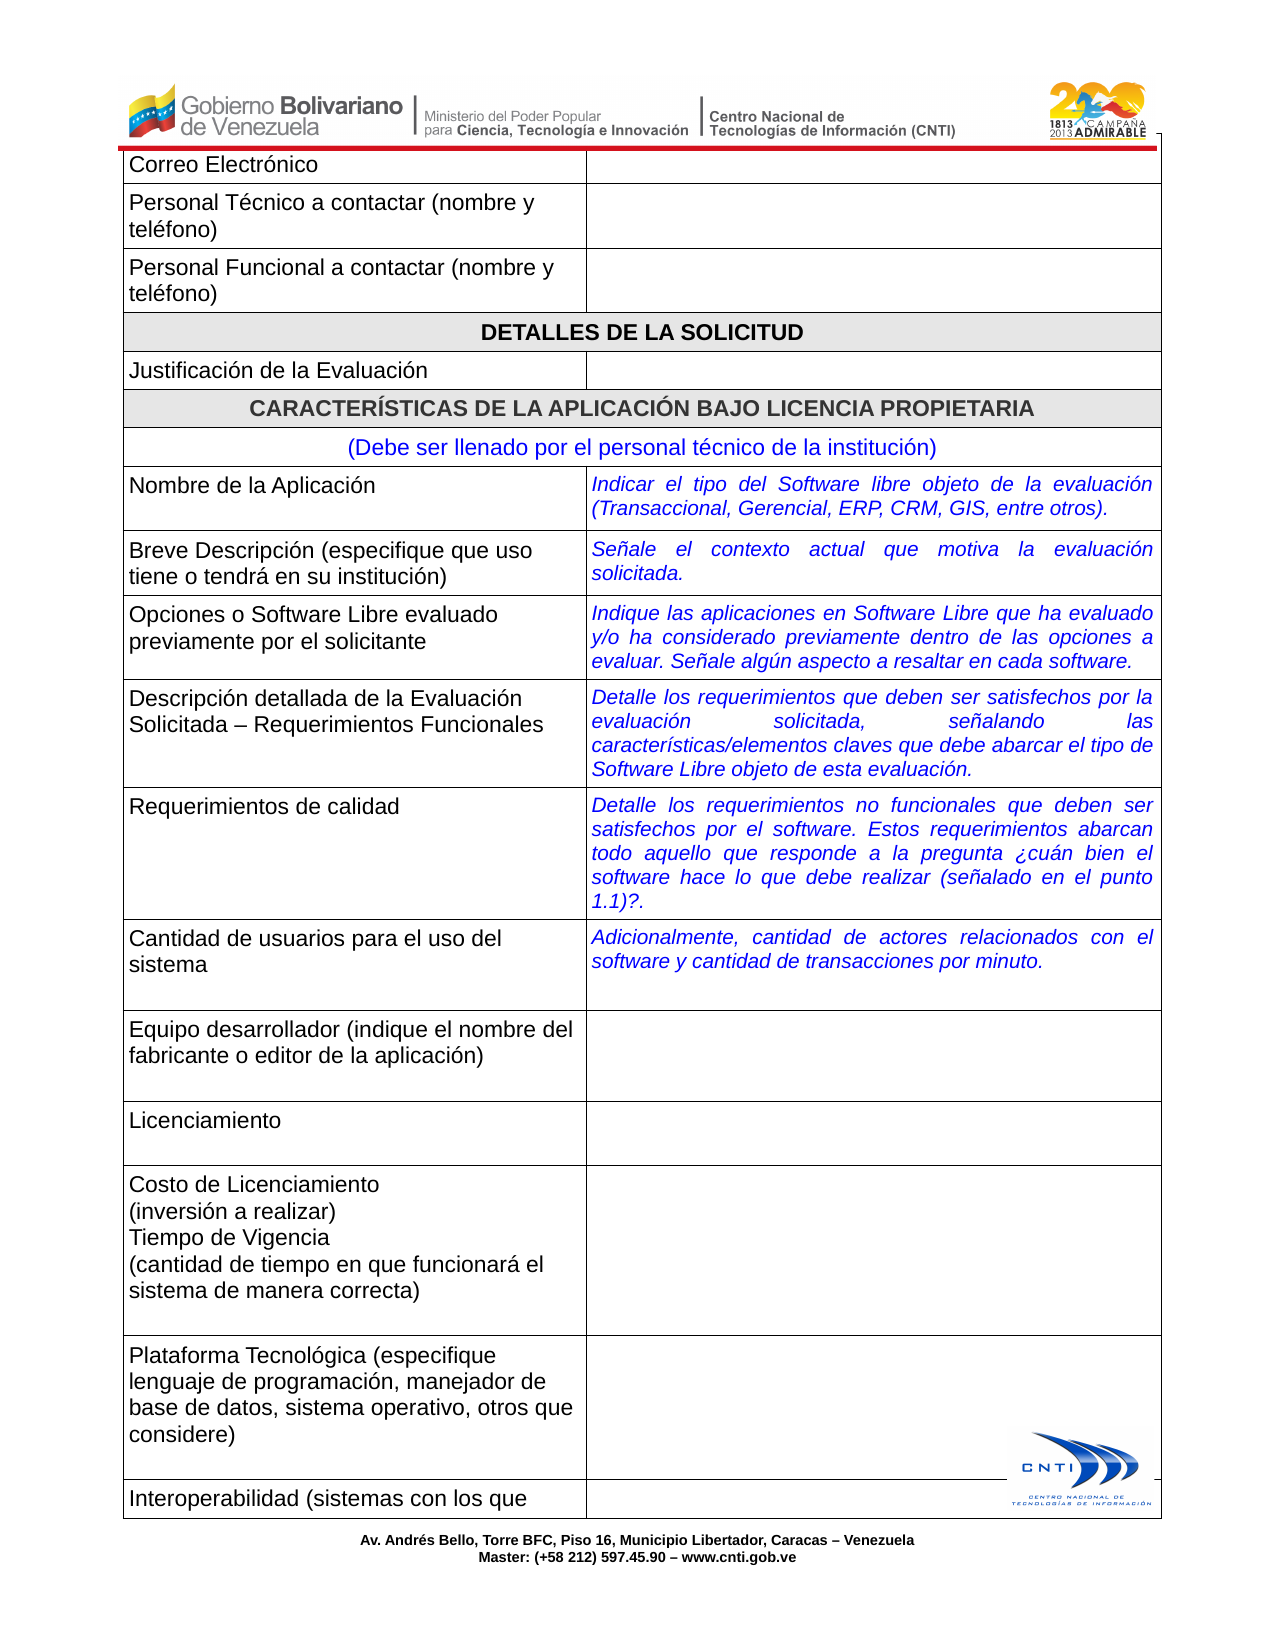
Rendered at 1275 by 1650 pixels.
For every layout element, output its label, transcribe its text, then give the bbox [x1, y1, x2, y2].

table_cell CARACTERÍSTICAS DE LA APLICACIÓN BAJO LICENCIA PROPIETARIA [124, 390, 1161, 427]
table_cell Justificación de la Evaluación [124, 352, 586, 389]
table_cell [587, 134, 1161, 183]
table_cell Requerimientos de calidad [124, 788, 586, 918]
table_cell [587, 352, 1161, 389]
table_cell Indicar el tipo del Software libre objeto de la evaluación (Transaccional, Gerencial, ERP, CRM, GIS, entre otros). [587, 467, 1161, 530]
table_cell [587, 249, 1161, 312]
table_cell Señale el contexto actual que motiva la evaluación solicitada. [587, 531, 1161, 595]
table_cell Nombre de la Aplicación [124, 467, 586, 530]
table_cell Indique las aplicaciones en Software Libre que ha evaluado y/o ha considerado previamente dentro de las opciones a evaluar. Señale algún aspecto a resaltar en cada software. [587, 596, 1161, 679]
table_cell [587, 1336, 1161, 1479]
table_cell [587, 1480, 1161, 1517]
table_cell Descripción detallada de la Evaluación Solicitada – Requerimientos Funcionales [124, 680, 586, 787]
table_cell [587, 1011, 1161, 1101]
table_cell Personal Técnico a contactar (nombre y teléfono) [124, 184, 586, 248]
table_cell Correo Electrónico [124, 151, 586, 183]
table_cell Costo de Licenciamiento (inversión a realizar) Tiempo de Vigencia (cantidad de tiempo en que funcionará el sistema de manera correcta) [124, 1166, 586, 1335]
table_cell [587, 184, 1161, 248]
table_cell Detalle los requerimientos no funcionales que deben ser satisfechos por el software. Estos requerimientos abarcan todo aquello que responde a la pregunta ¿cuán bien el software hace lo que debe realizar (señalado en el punto 1.1)?. [587, 788, 1161, 918]
table_cell Interoperabilidad (sistemas con los que [124, 1480, 586, 1517]
table_cell Equipo desarrollador (indique el nombre del fabricante o editor de la aplicación) [124, 1011, 586, 1101]
table_cell Adicionalmente, cantidad de actores relacionados con el software y cantidad de transacciones por minuto. [587, 920, 1161, 1009]
table_cell [587, 1102, 1161, 1165]
table_cell Plataforma Tecnológica (especifique lenguaje de programación, manejador de base de datos, sistema operativo, otros que considere) [124, 1336, 586, 1479]
table_cell (Debe ser llenado por el personal técnico de la institución) [124, 428, 1161, 466]
table_cell DETALLES DE LA SOLICITUD [124, 313, 1161, 351]
table_cell Opciones o Software Libre evaluado previamente por el solicitante [124, 596, 586, 679]
table_cell Licenciamiento [124, 1102, 586, 1165]
table_cell [587, 1166, 1161, 1335]
table_cell Detalle los requerimientos que deben ser satisfechos por la evaluación solicitada, señalando las características/elementos claves que debe abarcar el tipo de Software Libre objeto de esta evaluación. [587, 680, 1161, 787]
table_cell Cantidad de usuarios para el uso del sistema [124, 920, 586, 1009]
table_cell Personal Funcional a contactar (nombre y teléfono) [124, 249, 586, 312]
table_cell Breve Descripción (especifique que uso tiene o tendrá en su institución) [124, 531, 586, 595]
